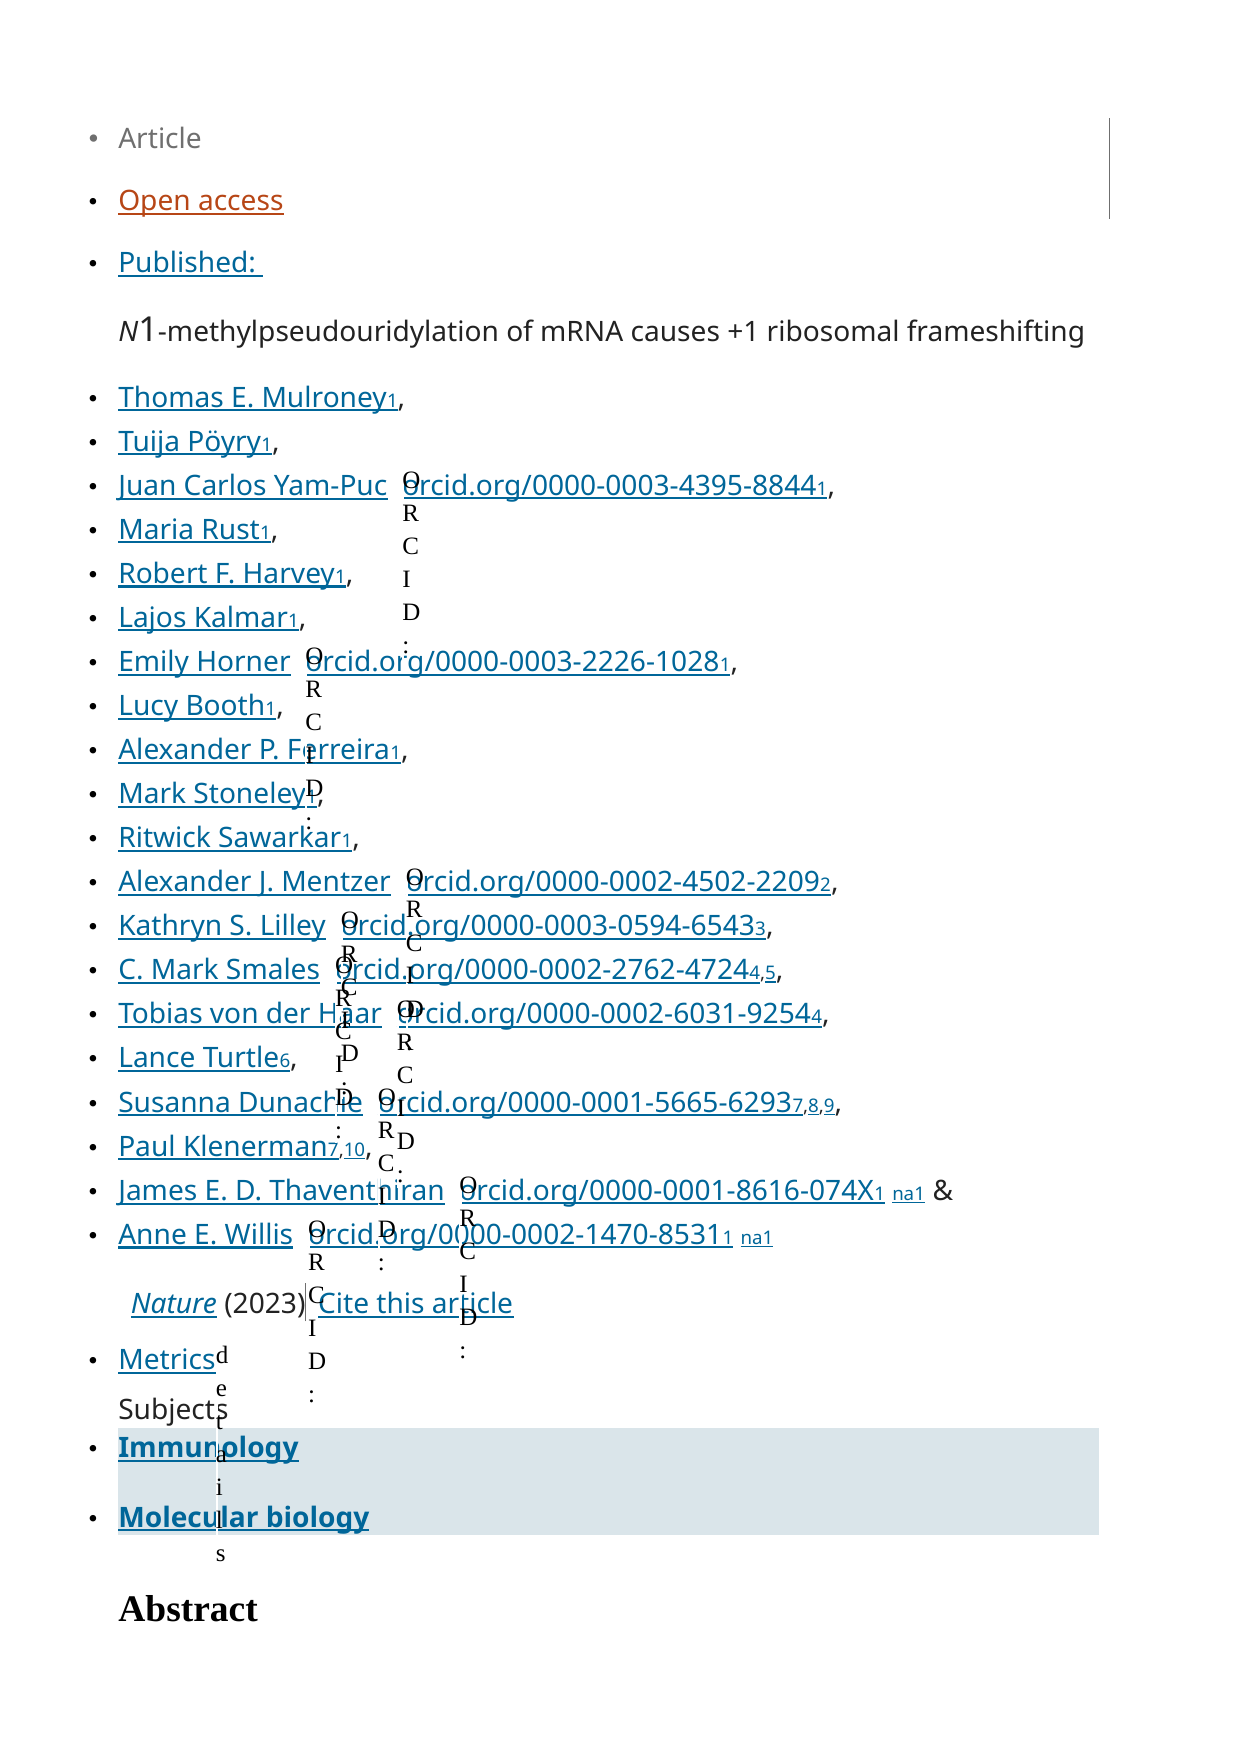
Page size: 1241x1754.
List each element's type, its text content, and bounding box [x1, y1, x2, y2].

list Immunology [218, 1428, 1099, 1466]
list James E. D. Thaventhiran orcid.org/0000-0001-8616-074X1 na1 & [380, 1170, 459, 1208]
list Maria Rust1, [118, 509, 402, 547]
subtitle Abstract [118, 1587, 1122, 1630]
list Tobias von der Haar orcid.org/0000-0002-6031-92544, [408, 994, 1109, 1032]
list Lucy Booth1, [118, 685, 305, 724]
list Juan Carlos Yam-Puc orcid.org/0000-0003-4395-88441, [118, 465, 402, 503]
subtitle Subjects [218, 1389, 1122, 1428]
list Mark Stoneley1, [118, 808, 305, 812]
list Alexander J. Mentzer orcid.org/0000-0002-4502-22092, [408, 862, 1109, 900]
list James E. D. Thaventhiran orcid.org/0000-0001-8616-074X1 na1 & [118, 1170, 378, 1203]
list Molecular biology [218, 1497, 1099, 1535]
list Mark Stoneley1, [307, 773, 1109, 812]
list Juan Carlos Yam-Puc orcid.org/0000-0003-4395-88441, [404, 465, 1109, 503]
list Kathryn S. Lilley orcid.org/0000-0003-0594-65433, [408, 906, 1109, 944]
text Nature (2023)Cite this article [131, 1283, 305, 1321]
list Alexander P. Ferreira1, [118, 764, 305, 768]
list Immunology [118, 1428, 216, 1460]
list Emily Horner orcid.org/0000-0003-2226-10281, [307, 641, 1109, 679]
list Maria Rust1, [404, 509, 1109, 547]
list Molecular biology [118, 1497, 216, 1529]
list Article [118, 118, 1109, 156]
text Nature (2023)Cite this article [310, 1283, 459, 1321]
list Alexander P. Ferreira1, [118, 729, 305, 762]
list Metrics [118, 1374, 216, 1378]
list Paul Klenerman7,10, [399, 1126, 1109, 1164]
list C. Mark Smales orcid.org/0000-0002-2762-47244,5, [408, 950, 1109, 988]
list Paul Klenerman7,10, [118, 1126, 378, 1164]
text Nature (2023)Cite this article [462, 1283, 1122, 1321]
list Susanna Dunachie orcid.org/0000-0001-5665-62937,8,9, [337, 1082, 378, 1120]
list Alexander J. Mentzer orcid.org/0000-0002-4502-22092, [118, 862, 406, 900]
list Molecular biology [118, 1531, 216, 1535]
list Metrics [118, 1340, 216, 1372]
list Open access [118, 180, 1109, 219]
list Metrics [218, 1340, 308, 1378]
list Lance Turtle6, [399, 1038, 1109, 1076]
list Anne E. Willis orcid.org/0000-0002-1470-85311 na1 [118, 1214, 308, 1252]
list Thomas E. Mulroney1, [118, 377, 1109, 415]
subtitle N1-methylpseudouridylation of mRNA causes +1 ribosomal frameshifting [118, 305, 1122, 352]
list Robert F. Harvey1, [118, 553, 402, 591]
list James E. D. Thaventhiran orcid.org/0000-0001-8616-074X1 na1 & [462, 1170, 1109, 1208]
list Lajos Kalmar1, [118, 597, 402, 636]
list Anne E. Willis orcid.org/0000-0002-1470-85311 na1 [310, 1214, 378, 1246]
list Kathryn S. Lilley orcid.org/0000-0003-0594-65433, [343, 906, 406, 938]
list Lajos Kalmar1, [404, 597, 1109, 636]
list Tuija Pöyry1, [118, 421, 1109, 459]
list Paul Klenerman7,10, [380, 1126, 397, 1164]
subtitle Subjects [118, 1389, 216, 1428]
list Susanna Dunachie orcid.org/0000-0001-5665-62937,8,9, [118, 1082, 335, 1114]
list Tobias von der Haar orcid.org/0000-0002-6031-92544, [343, 994, 397, 1032]
list Lance Turtle6, [343, 1038, 397, 1076]
list Susanna Dunachie orcid.org/0000-0001-5665-62937,8,9, [399, 1082, 1109, 1120]
list Immunology [118, 1462, 216, 1466]
list Anne E. Willis orcid.org/0000-0002-1470-85311 na1 [380, 1214, 459, 1246]
list C. Mark Smales orcid.org/0000-0002-2762-47244,5, [345, 950, 406, 982]
list Alexander P. Ferreira1, [307, 729, 1109, 768]
list Anne E. Willis orcid.org/0000-0002-1470-85311 na1 [463, 1214, 1109, 1252]
list Metrics [310, 1340, 1109, 1378]
list Ritwick Sawarkar1, [118, 817, 1109, 856]
list Kathryn S. Lilley orcid.org/0000-0003-0594-65433, [118, 906, 341, 944]
list Lucy Booth1, [307, 685, 1109, 724]
list C. Mark Smales orcid.org/0000-0002-2762-47244,5, [118, 950, 335, 988]
list Mark Stoneley1, [118, 773, 305, 806]
list Robert F. Harvey1, [404, 553, 1109, 591]
list Tobias von der Haar orcid.org/0000-0002-6031-92544, [118, 994, 335, 1026]
list Emily Horner orcid.org/0000-0003-2226-10281, [118, 641, 305, 679]
list Lance Turtle6, [118, 1038, 335, 1076]
list Published: [118, 243, 1122, 281]
